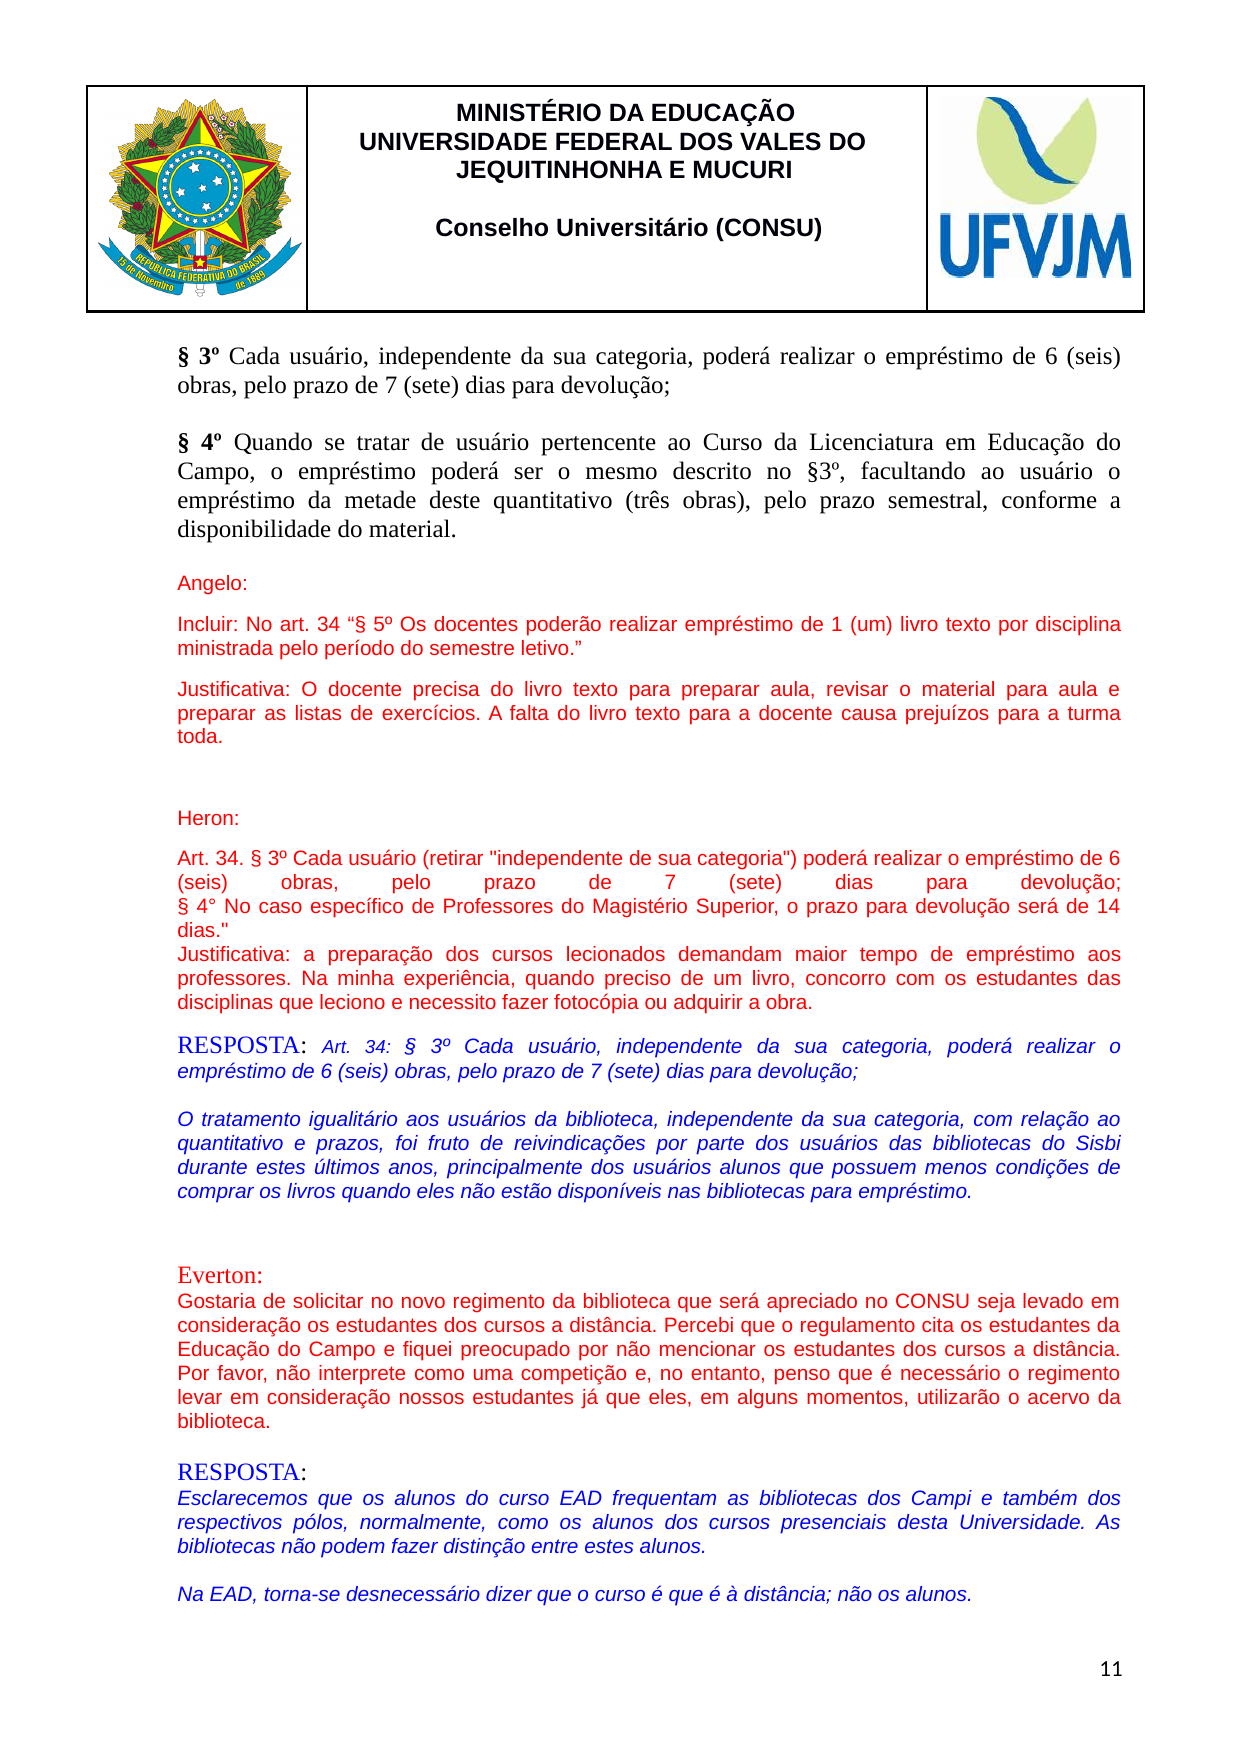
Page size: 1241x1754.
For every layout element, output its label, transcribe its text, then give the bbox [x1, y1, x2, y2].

text Everton: [177, 1261, 1122, 1289]
text Gostaria de solicitar no novo regimento da biblioteca que será apreciado no CONSU seja levado em consideração os estudantes dos cursos a distância. Percebi que o regulamento cita os estudantes da Educação do Campo e fiquei preocupado por não mencionar os estudantes dos cursos a distância. Por favor, não interprete como uma competição e, no entanto, penso que é necessário o regimento levar em consideração nossos estudantes já que eles, em alguns momentos, utilizarão o acervo da biblioteca. [177, 1289, 1122, 1433]
text RESPOSTA: Art. 34: § 3º Cada usuário, independente da sua categoria, poderá realizar o empréstimo de 6 (seis) obras, pelo prazo de 7 (sete) dias para devolução; [177, 1031, 1122, 1083]
text Heron: [177, 806, 1122, 829]
text O tratamento igualitário aos usuários da biblioteca, independente da sua categoria, com relação ao quantitativo e prazos, foi fruto de reivindicações por parte dos usuários das bibliotecas do Sisbi durante estes últimos anos, principalmente dos usuários alunos que possuem menos condições de comprar os livros quando eles não estão disponíveis nas bibliotecas para empréstimo. [177, 1107, 1122, 1203]
text Justificativa: O docente precisa do livro texto para preparar aula, revisar o material para aula e preparar as listas de exercícios. A falta do livro texto para a docente causa prejuízos para a turma toda. [177, 676, 1122, 748]
text § 3º Cada usuário, independente da sua categoria, poderá realizar o empréstimo de 6 (seis) obras, pelo prazo de 7 (sete) dias para devolução; [177, 341, 1122, 399]
picture [97, 97, 304, 300]
text Na EAD, torna-se desnecessário dizer que o curso é que é à distância; não os alunos. [177, 1582, 1122, 1606]
text Angelo: [177, 571, 1122, 595]
picture [940, 97, 1132, 278]
text RESPOSTA: [177, 1457, 1122, 1486]
text Esclarecemos que os alunos do curso EAD frequentam as bibliotecas dos Campi e também dos respectivos pólos, normalmente, como os alunos dos cursos presenciais desta Universidade. As bibliotecas não podem fazer distinção entre estes alunos. [177, 1486, 1122, 1558]
text Incluir: No art. 34 “§ 5º Os docentes poderão realizar empréstimo de 1 (um) livro texto por disciplina ministrada pelo período do semestre letivo.” [177, 612, 1122, 660]
text Art. 34. § 3º Cada usuário (retirar "independente de sua categoria") poderá realizar o empréstimo de 6 (seis) obras, pelo prazo de 7 (sete) dias para devolução; § 4° No caso específico de Professores do Magistério Superior, o prazo para devolução será de 14 dias." Justificativa: a preparação dos cursos lecionados demandam maior tempo de empréstimo aos professores. Na minha experiência, quando preciso de um livro, concorro com os estudantes das disciplinas que leciono e necessito fazer fotocópia ou adquirir a obra. [177, 846, 1122, 1014]
text § 4º Quando se tratar de usuário pertencente ao Curso da Licenciatura em Educação do Campo, o empréstimo poderá ser o mesmo descrito no §3º, facultando ao usuário o empréstimo da metade deste quantitativo (três obras), pelo prazo semestral, conforme a disponibilidade do material. [177, 427, 1122, 542]
